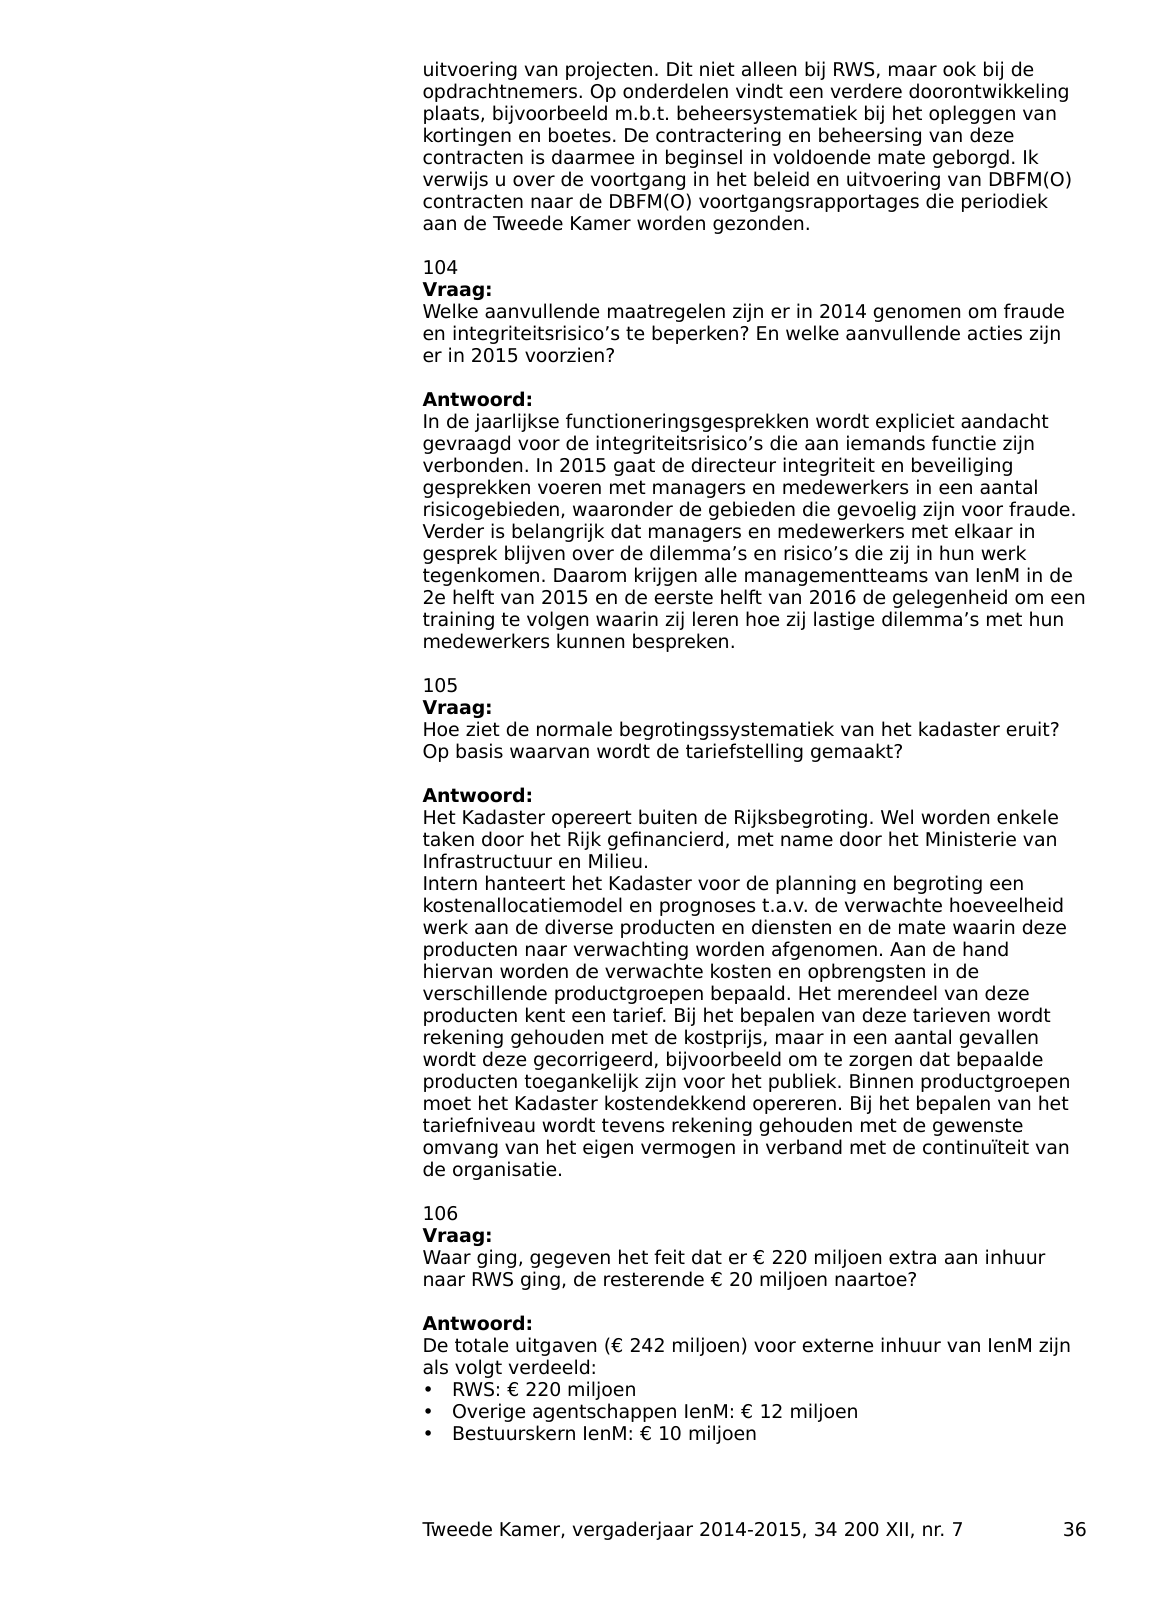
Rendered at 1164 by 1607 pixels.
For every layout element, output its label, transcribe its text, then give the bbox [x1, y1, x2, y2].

text In de jaarlijkse functioneringsgesprekken wordt expliciet aandacht gevraagd voor de integriteitsrisico’s die aan iemands functie zijn verbonden. In 2015 gaat de directeur integriteit en beveiliging gesprekken voeren met managers en medewerkers in een aantal risicogebieden, waaronder de gebieden die gevoelig zijn voor fraude. Verder is belangrijk dat managers en medewerkers met elkaar in gesprek blijven over de dilemma’s en risico’s die zij in hun werk tegenkomen. Daarom krijgen alle managementteams van IenM in de 2e helft van 2015 en de eerste helft van 2016 de gelegenheid om een training te volgen waarin zij leren hoe zij lastige dilemma’s met hun medewerkers kunnen bespreken. [422, 411, 1087, 653]
text uitvoering van projecten. Dit niet alleen bij RWS, maar ook bij de opdrachtnemers. Op onderdelen vindt een verdere doorontwikkeling plaats, bijvoorbeeld m.b.t. beheersystematiek bij het opleggen van kortingen en boetes. De contractering en beheersing van deze contracten is daarmee in beginsel in voldoende mate geborgd. Ik verwijs u over de voortgang in het beleid en uitvoering van DBFM(O) contracten naar de DBFM(O) voortgangsrapportages die periodiek aan de Tweede Kamer worden gezonden. [422, 59, 1087, 235]
text De totale uitgaven (€ 242 miljoen) voor externe inhuur van IenM zijn als volgt verdeeld: [422, 1335, 1087, 1379]
text Waar ging, gegeven het feit dat er € 220 miljoen extra aan inhuur naar RWS ging, de resterende € 20 miljoen naartoe? [422, 1247, 1087, 1291]
text • RWS: € 220 miljoen [422, 1379, 1087, 1401]
text Antwoord: [422, 389, 1087, 411]
text 105 [422, 675, 1087, 697]
text Welke aanvullende maatregelen zijn er in 2014 genomen om fraude en integriteitsrisico’s te beperken? En welke aanvullende acties zijn er in 2015 voorzien? [422, 301, 1087, 367]
text 104 [422, 257, 1087, 279]
text Antwoord: [422, 785, 1087, 807]
text Vraag: [422, 1225, 1087, 1247]
text • Overige agentschappen IenM: € 12 miljoen [422, 1401, 1087, 1423]
text • Bestuurskern IenM: € 10 miljoen [422, 1423, 1087, 1445]
text Vraag: [422, 697, 1087, 719]
text 106 [422, 1203, 1087, 1225]
text Vraag: [422, 279, 1087, 301]
text Antwoord: [422, 1313, 1087, 1335]
text Hoe ziet de normale begrotingssystematiek van het kadaster eruit? Op basis waarvan wordt de tariefstelling gemaakt? [422, 719, 1087, 763]
text Intern hanteert het Kadaster voor de planning en begroting een kostenallocatiemodel en prognoses t.a.v. de verwachte hoeveelheid werk aan de diverse producten en diensten en de mate waarin deze producten naar verwachting worden afgenomen. Aan de hand hiervan worden de verwachte kosten en opbrengsten in de verschillende productgroepen bepaald. Het merendeel van deze producten kent een tarief. Bij het bepalen van deze tarieven wordt rekening gehouden met de kostprijs, maar in een aantal gevallen wordt deze gecorrigeerd, bijvoorbeeld om te zorgen dat bepaalde producten toegankelijk zijn voor het publiek. Binnen productgroepen moet het Kadaster kostendekkend opereren. Bij het bepalen van het tariefniveau wordt tevens rekening gehouden met de gewenste omvang van het eigen vermogen in verband met de continuïteit van de organisatie. [422, 873, 1087, 1181]
text Het Kadaster opereert buiten de Rijksbegroting. Wel worden enkele taken door het Rijk gefinancierd, met name door het Ministerie van Infrastructuur en Milieu. [422, 807, 1087, 873]
